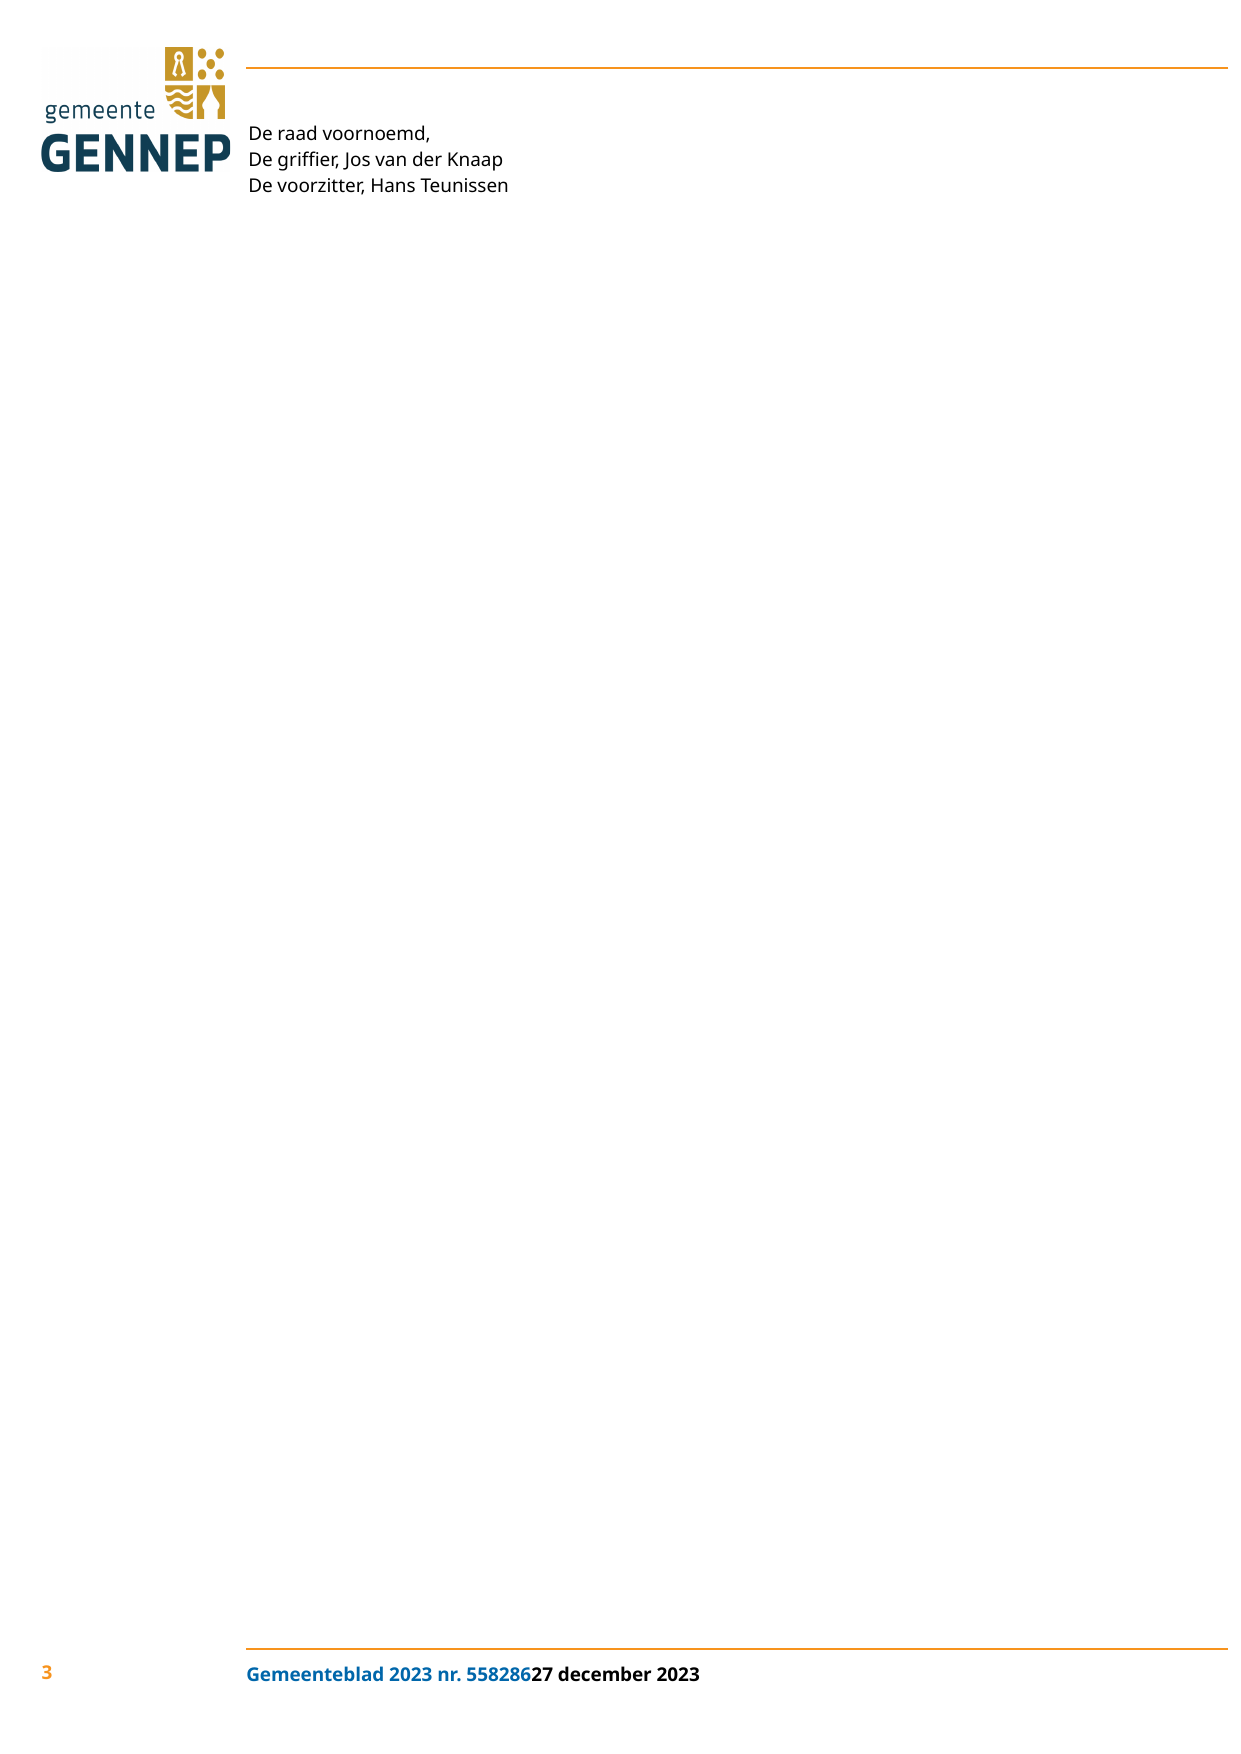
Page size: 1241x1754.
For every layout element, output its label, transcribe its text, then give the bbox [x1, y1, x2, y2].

picture [41, 47, 231, 172]
text De voorzitter, Hans Teunissen [248, 172, 1152, 198]
text De raad voornoemd, [248, 121, 1152, 146]
text De griffier, Jos van der Knaap [248, 146, 1152, 172]
